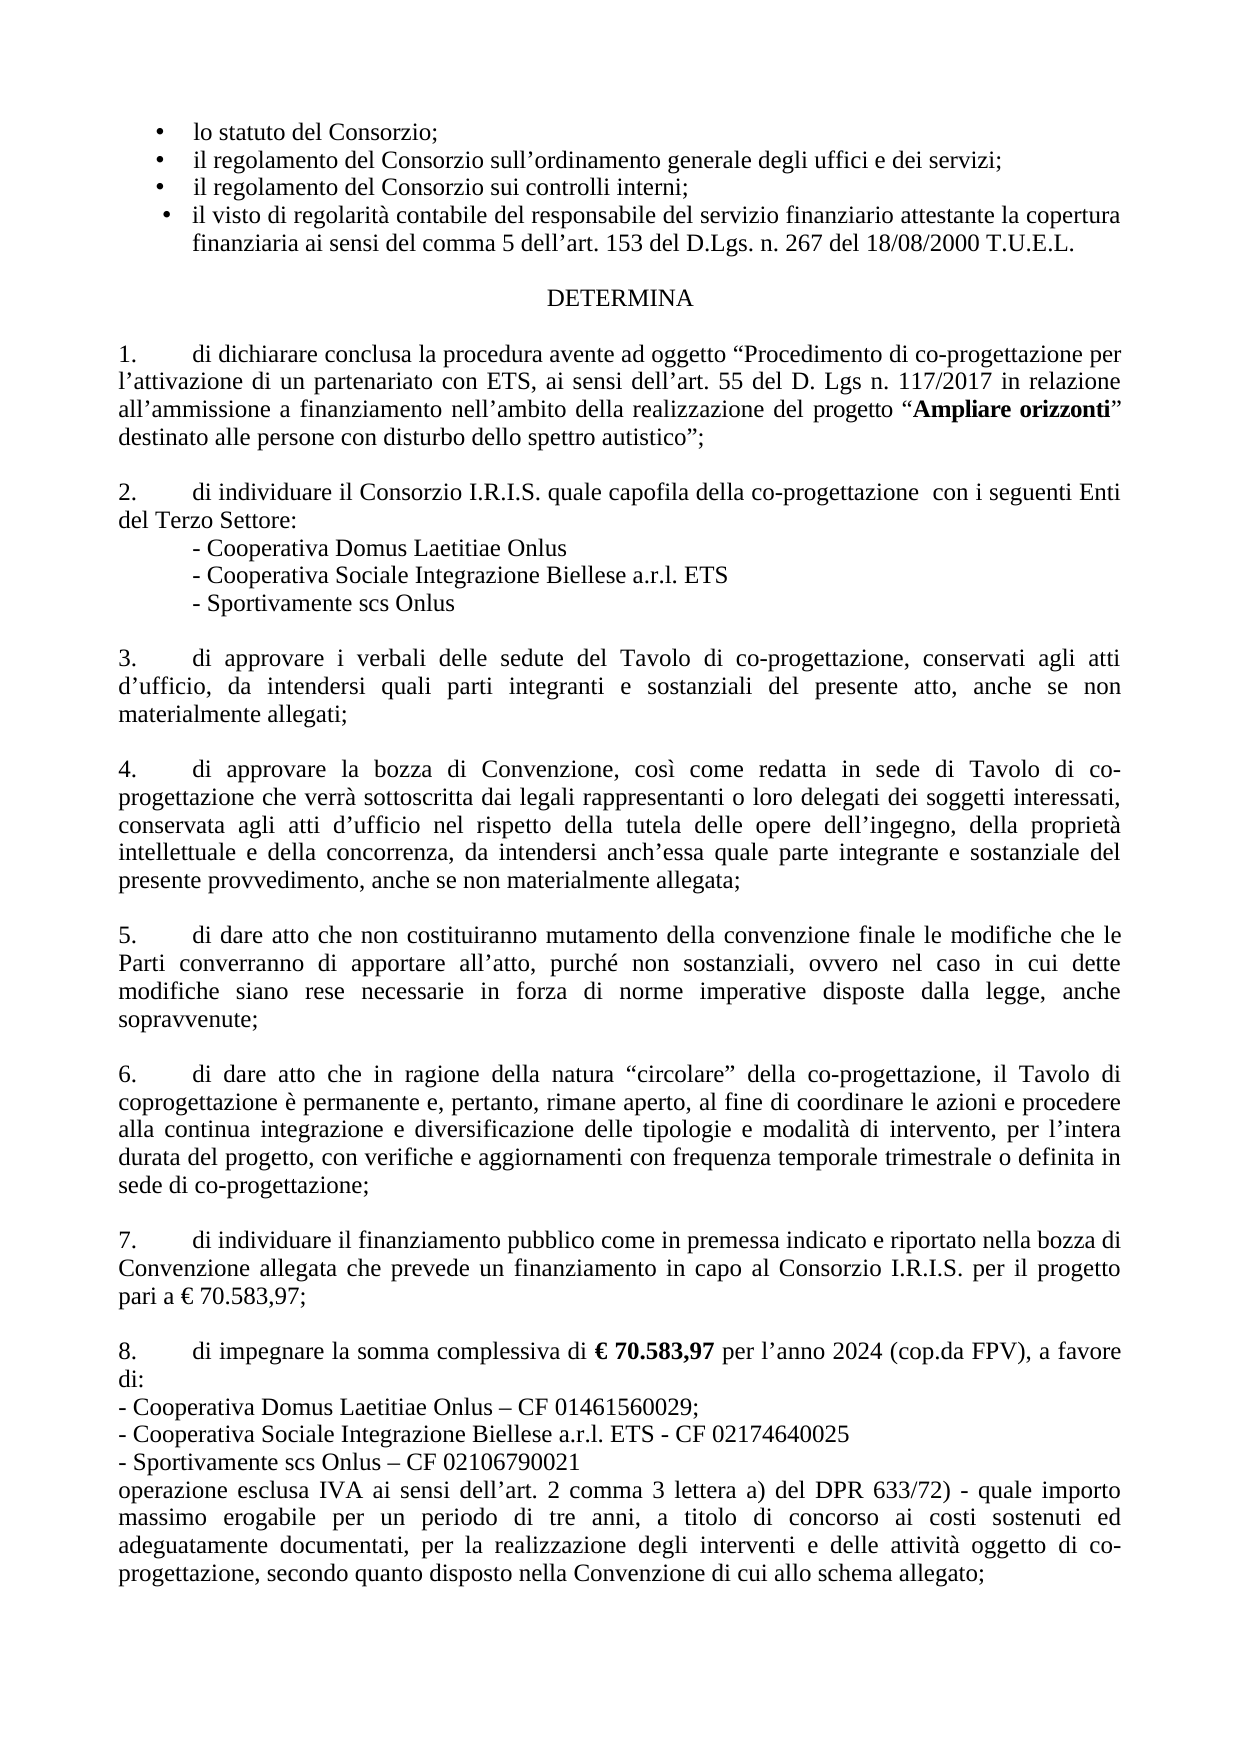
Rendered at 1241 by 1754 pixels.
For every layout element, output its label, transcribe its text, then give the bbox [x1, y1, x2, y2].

text 8. di impegnare la somma complessiva di € 70.583,97 per l’anno 2024 (cop.da FPV), a favore di: [118, 1337, 1122, 1393]
text 7. di individuare il finanziamento pubblico come in premessa indicato e riportato nella bozza di Convenzione allegata che prevede un finanziamento in capo al Consorzio I.R.I.S. per il progetto pari a € 70.583,97; [118, 1226, 1122, 1309]
text - Cooperativa Domus Laetitiae Onlus – CF 01461560029; [118, 1393, 1122, 1420]
list il visto di regolarità contabile del responsabile del servizio finanziario attestante la copertura finanziaria ai sensi del comma 5 dell’art. 153 del D.Lgs. n. 267 del 18/08/2000 T.U.E.L. [162, 201, 1122, 257]
list il regolamento del Consorzio sui controlli interni; [156, 173, 1122, 201]
text - Cooperativa Domus Laetitiae Onlus [118, 534, 1122, 561]
text - Sportivamente scs Onlus – CF 02106790021 [118, 1448, 1122, 1476]
text DETERMINA [118, 284, 1122, 312]
text - Cooperativa Sociale Integrazione Biellese a.r.l. ETS [118, 561, 1122, 589]
text - Cooperativa Sociale Integrazione Biellese a.r.l. ETS - CF 02174640025 [118, 1420, 1122, 1448]
list lo statuto del Consorzio; [156, 118, 1122, 146]
text 4. di approvare la bozza di Convenzione, così come redatta in sede di Tavolo di co-progettazione che verrà sottoscritta dai legali rappresentanti o loro delegati dei soggetti interessati, conservata agli atti d’ufficio nel rispetto della tutela delle opere dell’ingegno, della proprietà intellettuale e della concorrenza, da intendersi anch’essa quale parte integrante e sostanziale del presente provvedimento, anche se non materialmente allegata; [118, 755, 1122, 894]
text 5. di dare atto che non costituiranno mutamento della convenzione finale le modifiche che le Parti converranno di apportare all’atto, purché non sostanziali, ovvero nel caso in cui dette modifiche siano rese necessarie in forza di norme imperative disposte dalla legge, anche sopravvenute; [118, 922, 1122, 1032]
text 1. di dichiarare conclusa la procedura avente ad oggetto “Procedimento di co-progettazione per l’attivazione di un partenariato con ETS, ai sensi dell’art. 55 del D. Lgs n. 117/2017 in relazione all’ammissione a finanziamento nell’ambito della realizzazione del progetto “Ampliare orizzonti” destinato alle persone con disturbo dello spettro autistico”; [118, 340, 1122, 451]
text 3. di approvare i verbali delle sedute del Tavolo di co-progettazione, conservati agli atti d’ufficio, da intendersi quali parti integranti e sostanziali del presente atto, anche se non materialmente allegati; [118, 644, 1122, 728]
text 2. di individuare il Consorzio I.R.I.S. quale capofila della co-progettazione con i seguenti Enti del Terzo Settore: [118, 478, 1122, 534]
text operazione esclusa IVA ai sensi dell’art. 2 comma 3 lettera a) del DPR 633/72) - quale importo massimo erogabile per un periodo di tre anni, a titolo di concorso ai costi sostenuti ed adeguatamente documentati, per la realizzazione degli interventi e delle attività oggetto di co-progettazione, secondo quanto disposto nella Convenzione di cui allo schema allegato; [118, 1476, 1122, 1587]
text 6. di dare atto che in ragione della natura “circolare” della co-progettazione, il Tavolo di coprogettazione è permanente e, pertanto, rimane aperto, al fine di coordinare le azioni e procedere alla continua integrazione e diversificazione delle tipologie e modalità di intervento, per l’intera durata del progetto, con verifiche e aggiornamenti con frequenza temporale trimestrale o definita in sede di co-progettazione; [118, 1060, 1122, 1199]
list il regolamento del Consorzio sull’ordinamento generale degli uffici e dei servizi; [156, 146, 1122, 173]
text - Sportivamente scs Onlus [118, 589, 1122, 617]
